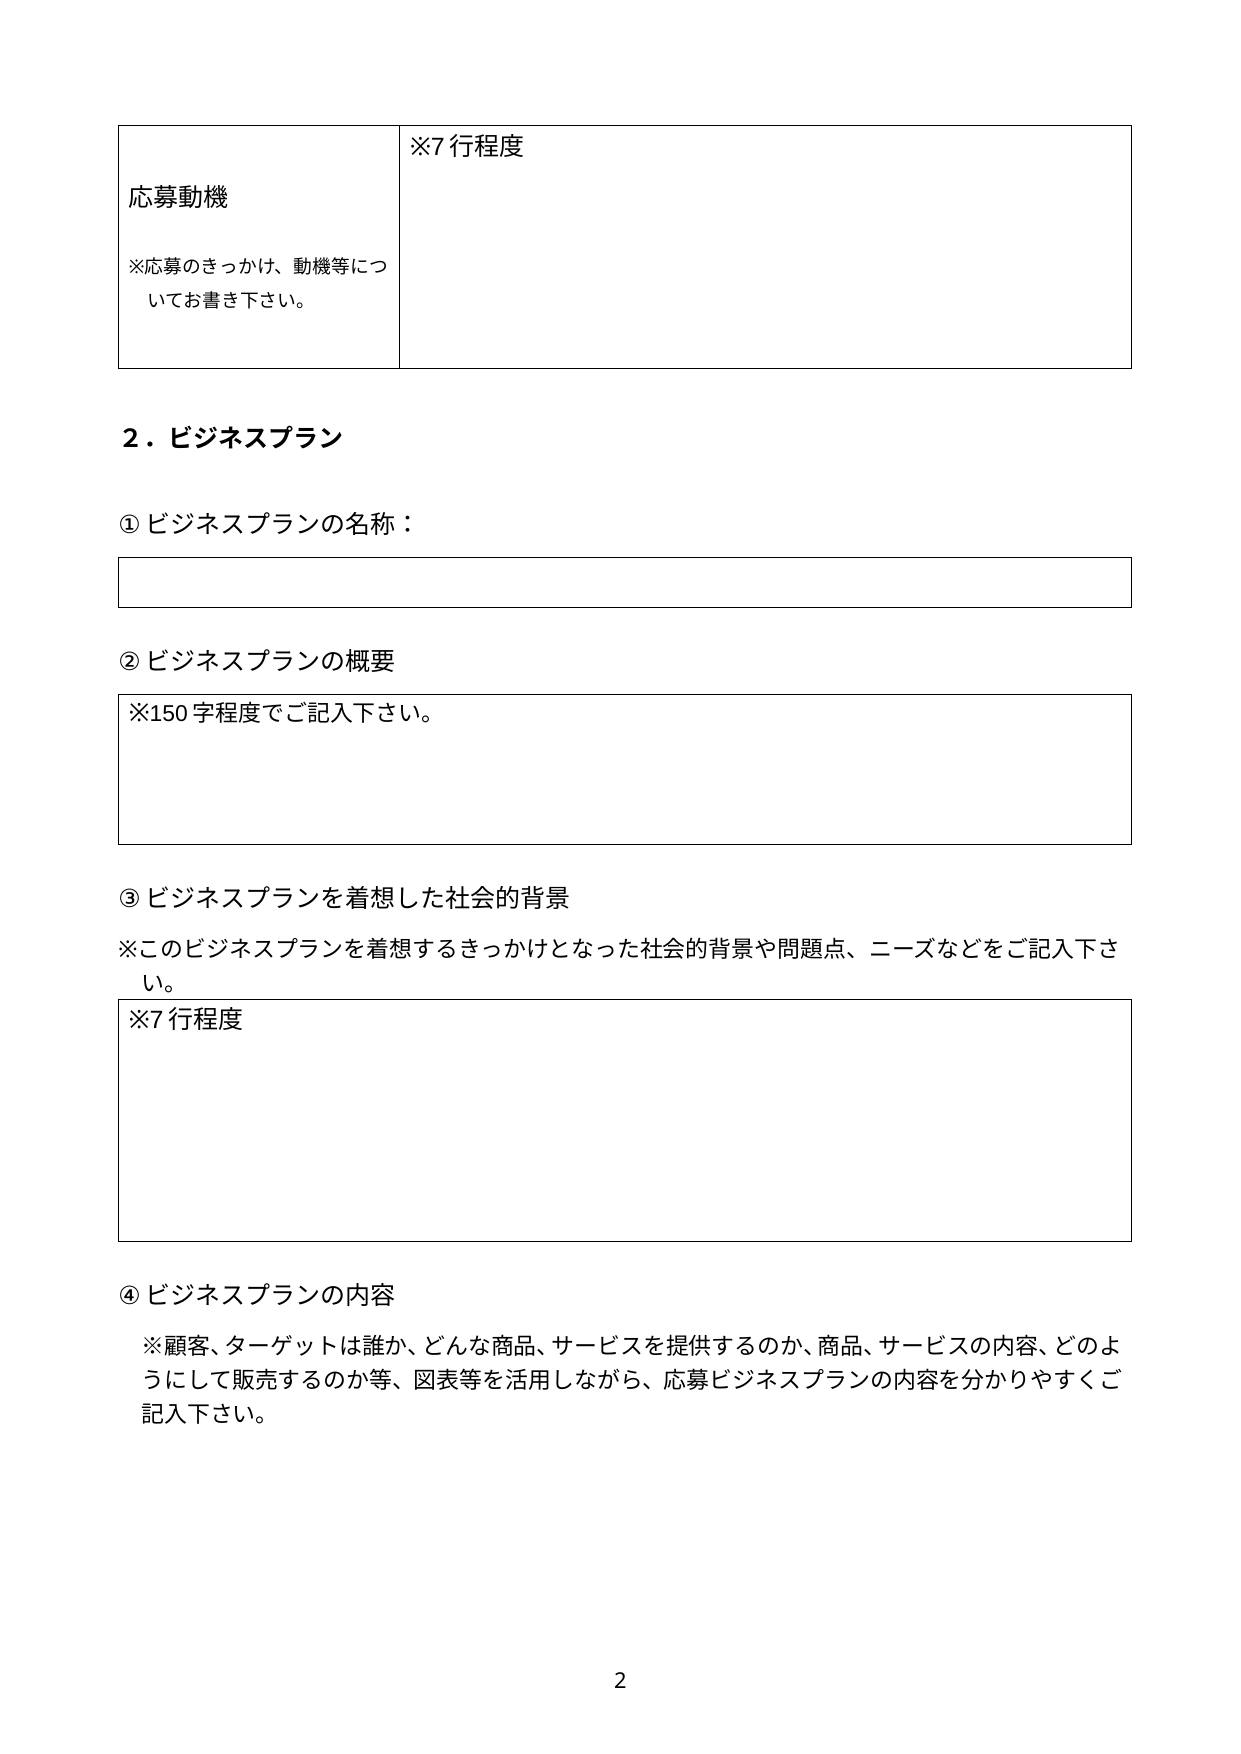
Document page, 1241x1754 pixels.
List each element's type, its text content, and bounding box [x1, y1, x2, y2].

text ③ビジネスプランを着想した社会的背景 [118, 862, 1122, 930]
text ２．ビジネスプラン [118, 403, 1122, 471]
text ※このビジネスプランを着想するきっかけとなった社会的背景や問題点、ニーズなどをご記入下さい。 [118, 930, 1122, 999]
text ①ビジネスプランの名称： [118, 488, 1122, 557]
table_header [119, 558, 1131, 607]
text ※顧客、ターゲットは誰か、どんな商品、サービスを提供するのか、商品、サービスの内容、どのようにして販売するのか等、図表等を活用しながら、応募ビジネスプランの内容を分かりやすくご記入下さい。 [118, 1327, 1122, 1430]
text ②ビジネスプランの概要 [118, 625, 1122, 694]
table_header ※7行程度 [119, 1000, 1131, 1241]
table_cell ※7行程度 [400, 126, 1131, 368]
table_cell 応募動機 ※応募のきっかけ、動機等についてお書き下さい。 [119, 126, 399, 368]
table_header ※150字程度でご記入下さい。 [119, 695, 1131, 844]
text ④ビジネスプランの内容 [118, 1259, 1122, 1327]
